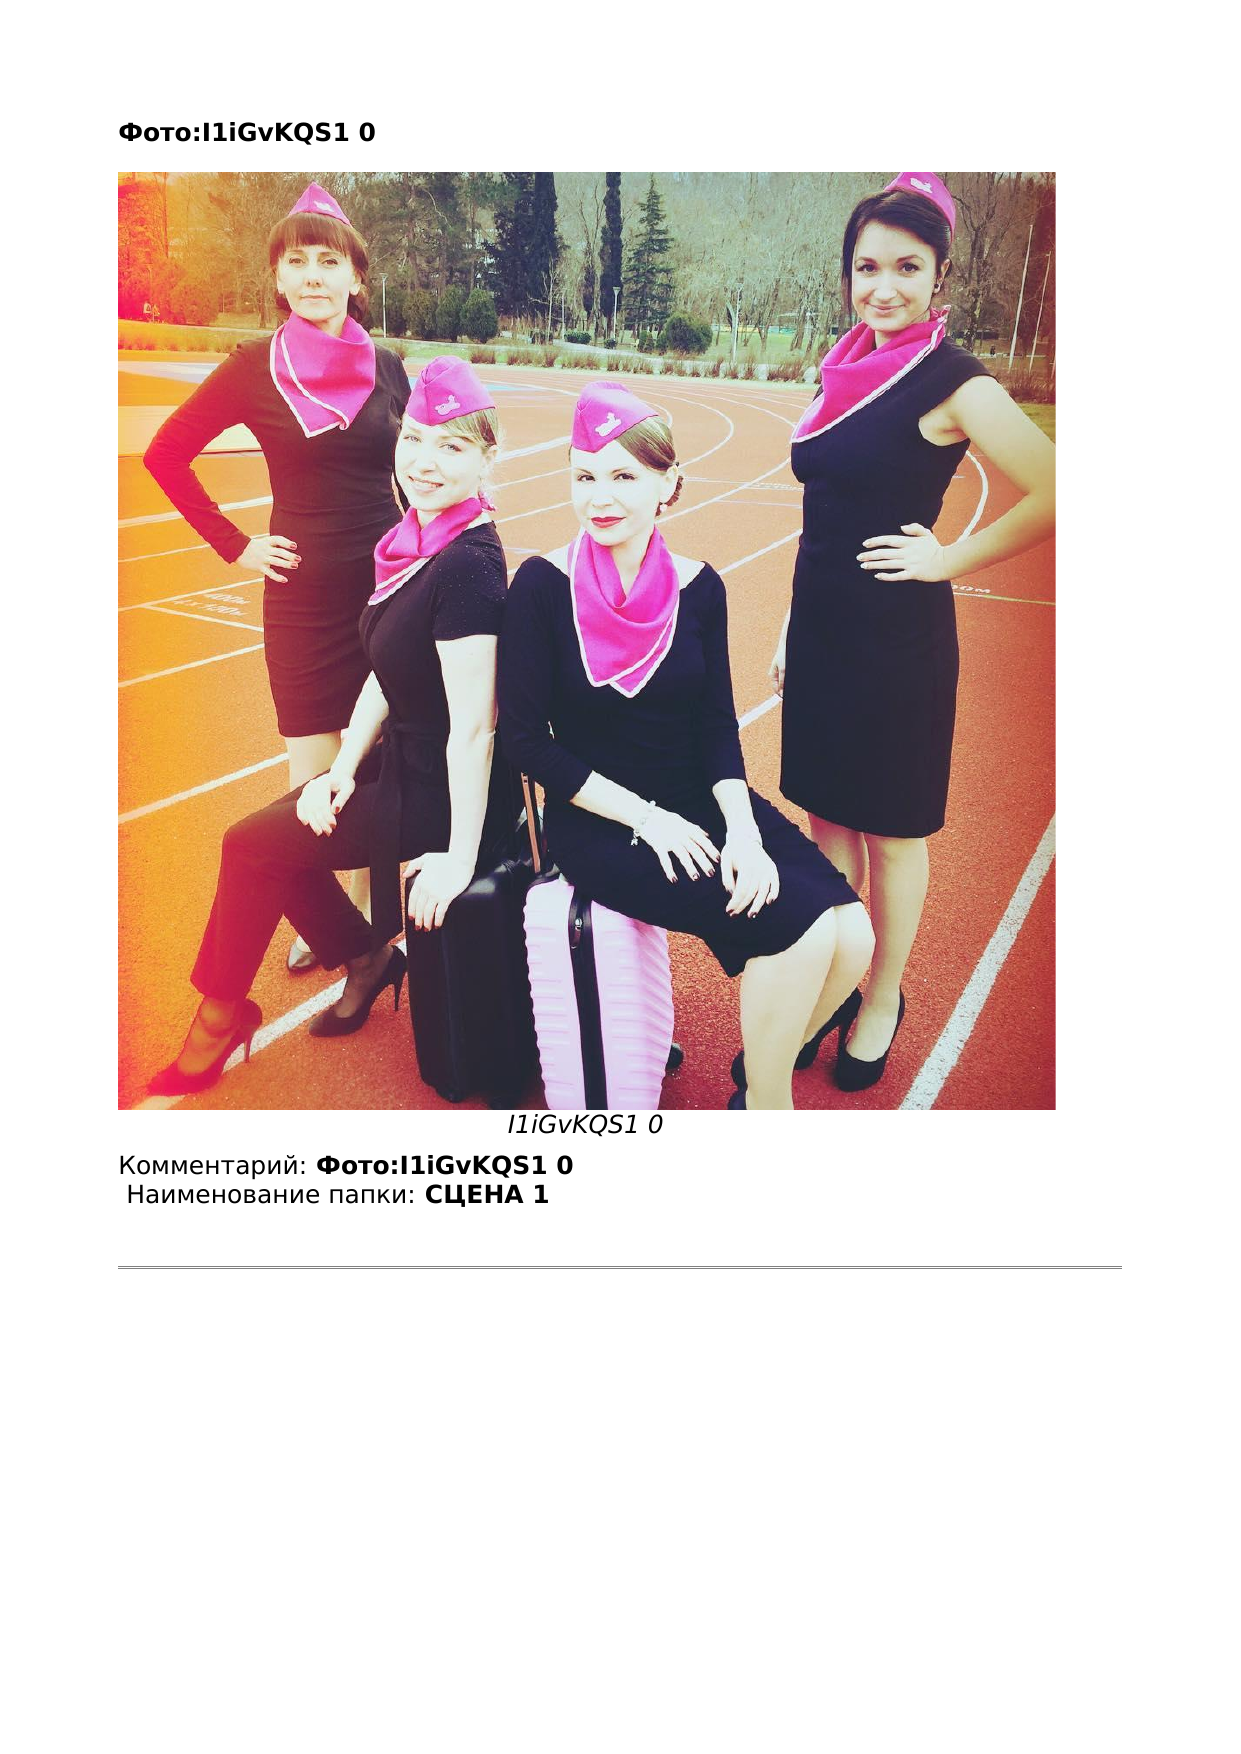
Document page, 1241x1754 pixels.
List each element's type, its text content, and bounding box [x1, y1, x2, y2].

text I1iGvKQS1 0 [118, 1110, 1056, 1139]
picture [118, 172, 1056, 1110]
subtitle Фото:I1iGvKQS1 0 [118, 118, 1122, 147]
text Комментарий: Фото:I1iGvKQS1 0 Наименование папки: СЦЕНА 1 [118, 1151, 1122, 1239]
